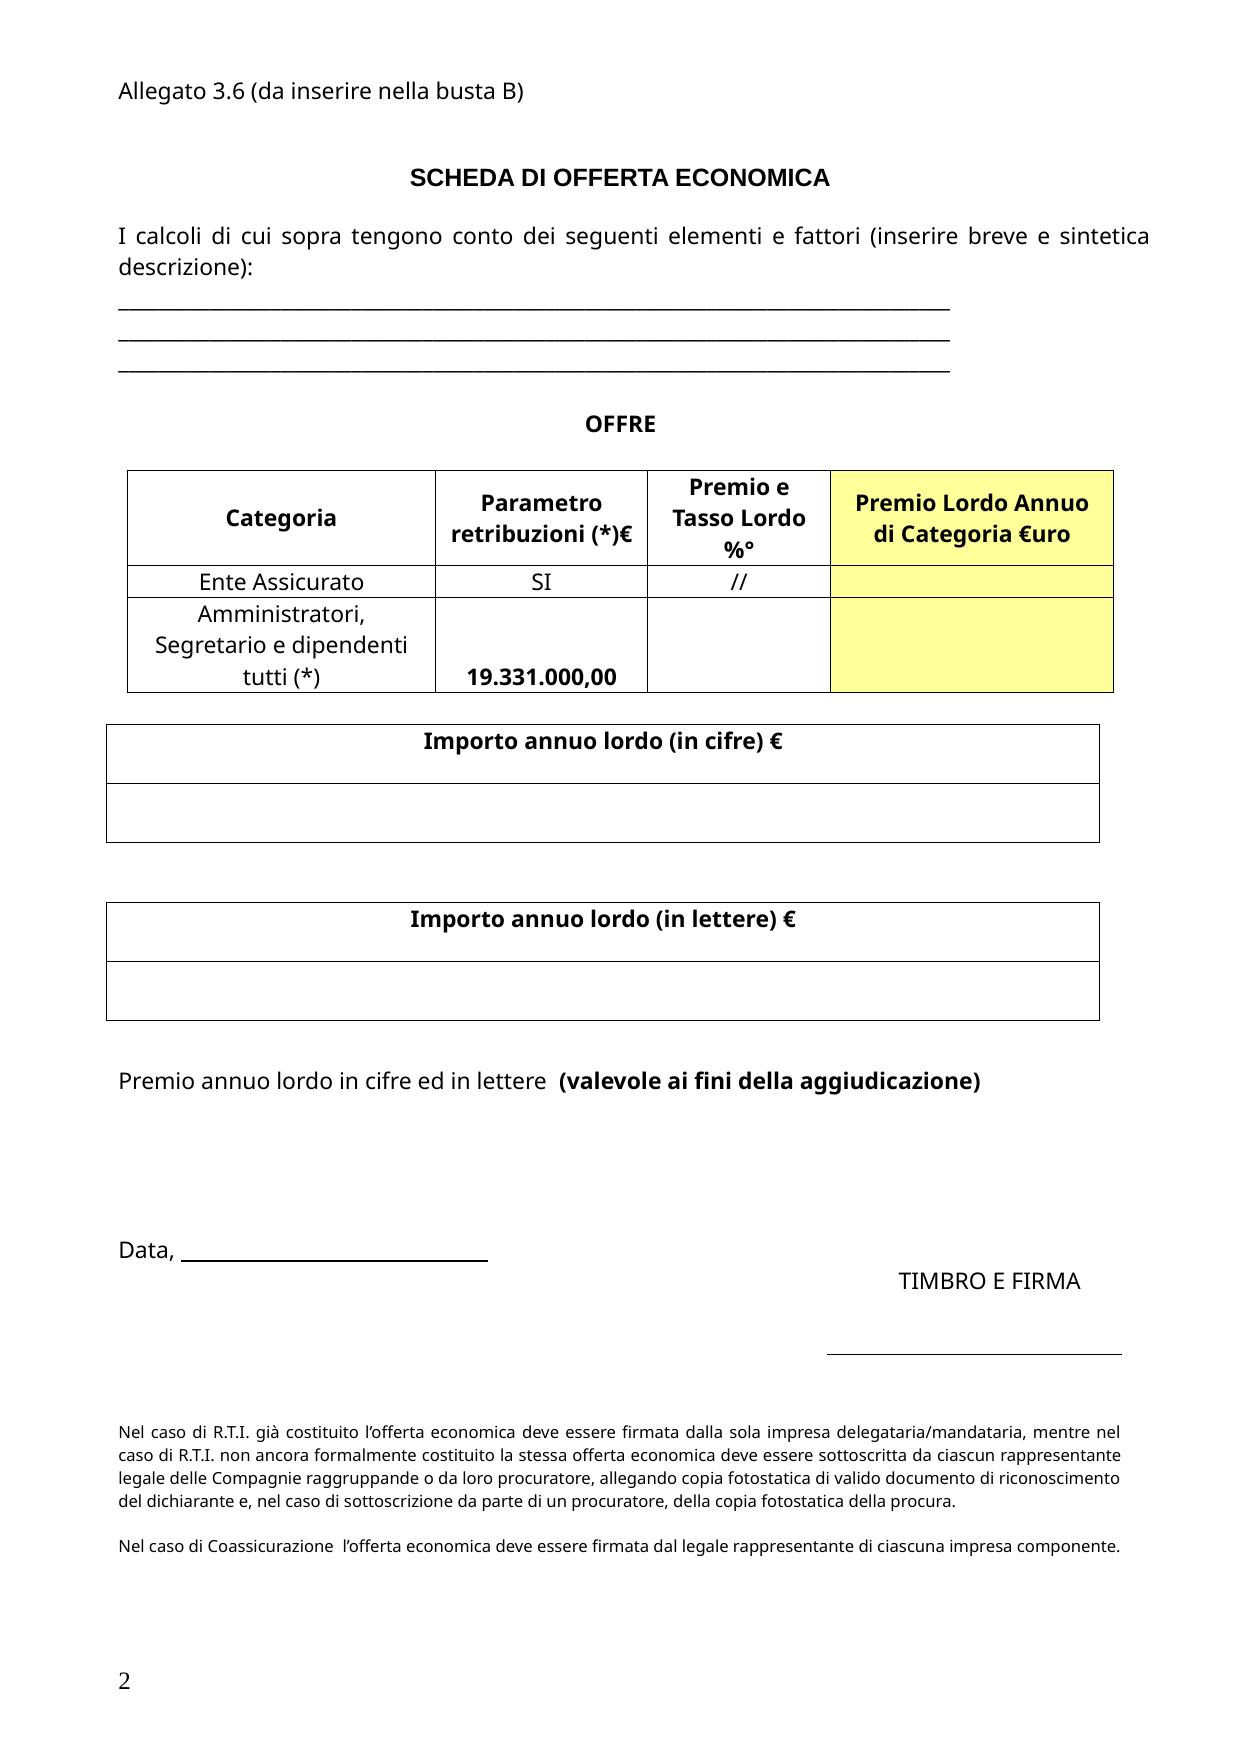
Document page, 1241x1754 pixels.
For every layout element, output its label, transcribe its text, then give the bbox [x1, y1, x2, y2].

text Data, [118, 1233, 1122, 1265]
table_header Parametro retribuzioni (*)€ [436, 471, 647, 565]
table_header Premio Lordo Annuo di Categoria €uro [831, 471, 1113, 565]
text Premio annuo lordo in cifre ed in lettere (valevole ai fini della aggiudicazione) [118, 1065, 1122, 1096]
table_header Importo annuo lordo (in lettere) € [107, 903, 1099, 961]
text OFFRE [118, 407, 1122, 439]
table_cell 19.331.000,00 [436, 598, 647, 692]
text Nel caso di R.T.I. già costituito l’offerta economica deve essere firmata dalla sola impresa delegataria/mandataria, mentre nel caso di R.T.I. non ancora formalmente costituito la stessa offerta economica deve essere sottoscritta da ciascun rappresentante legale delle Compagnie raggruppande o da loro procuratore, allegando copia fotostatica di valido documento di riconoscimento del dichiarante e, nel caso di sottoscrizione da parte di un procuratore, della copia fotostatica della procura. [118, 1421, 1122, 1512]
text TIMBRO E FIRMA [118, 1265, 1122, 1296]
table_cell [107, 784, 1099, 842]
table_cell SI [436, 566, 647, 597]
text Nel caso di Coassicurazione l’offerta economica deve essere firmata dal legale rappresentante di ciascuna impresa componente. [118, 1534, 1122, 1557]
table_header Premio e Tasso Lordo %° [648, 471, 830, 565]
table_cell [831, 566, 1113, 597]
table_header Importo annuo lordo (in cifre) € [107, 725, 1099, 783]
table_header Categoria [128, 471, 435, 565]
text __________________________________________________________________________________ [118, 282, 1152, 314]
table_cell Ente Assicurato [128, 566, 435, 597]
table_cell Amministratori, Segretario e dipendenti tutti (*) [128, 598, 435, 692]
table_cell [648, 598, 830, 692]
text I calcoli di cui sopra tengono conto dei seguenti elementi e fattori (inserire breve e sintetica descrizione): [118, 220, 1152, 282]
text __________________________________________________________________________________ [118, 345, 1152, 376]
table_cell [831, 598, 1113, 692]
text __________________________________________________________________________________ [118, 314, 1152, 345]
table_cell // [648, 566, 830, 597]
table_cell [107, 962, 1099, 1020]
